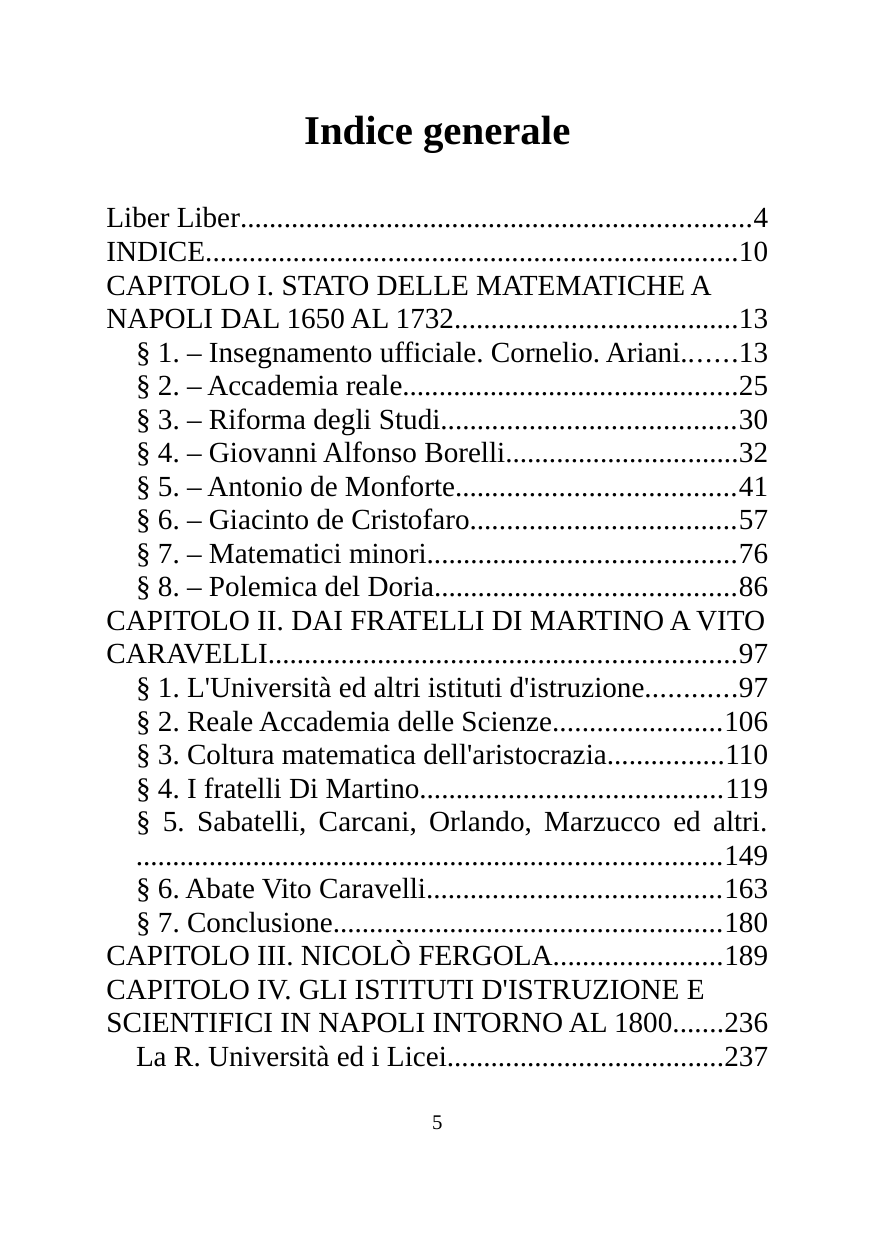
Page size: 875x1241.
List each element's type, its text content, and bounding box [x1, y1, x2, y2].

text § 6. – Giacinto de Cristofaro 57 [136, 502, 768, 536]
text § 7. Conclusione. 180 [136, 905, 768, 938]
text CAPITOLO III. NICOLÒ FERGOLA. 189 [106, 938, 768, 972]
text § 4. I fratelli Di Martino. 119 [136, 771, 768, 804]
subtitle Indice generale [106, 106, 768, 153]
text La R. Università ed i Licei. 237 [136, 1039, 768, 1073]
text CAPITOLO IV. GLI ISTITUTI D'ISTRUZIONE E SCIENTIFICI IN NAPOLI INTORNO AL 1800. 236 [106, 972, 768, 1039]
text Liber Liber 4 [106, 201, 768, 234]
text INDICE 10 [106, 234, 768, 268]
text § 3. – Riforma degli Studi. 30 [136, 402, 768, 435]
text CAPITOLO I. STATO DELLE MATEMATICHE A NAPOLI DAL 1650 AL 1732. 13 [106, 268, 768, 335]
text § 4. – Giovanni Alfonso Borelli. 32 [136, 435, 768, 469]
text § 2. Reale Accademia delle Scienze. 106 [136, 704, 768, 737]
text § 1. L'Università ed altri istituti d'istruzione. 97 [136, 670, 768, 704]
text § 5. – Antonio de Monforte. 41 [136, 469, 768, 502]
text § 8. – Polemica del Doria. 86 [136, 569, 768, 603]
text CAPITOLO II. DAI FRATELLI DI MARTINO A VITO CARAVELLI. 97 [106, 603, 768, 670]
text § 3. Coltura matematica dell'aristocrazia. 110 [136, 737, 768, 771]
text § 1. – Insegnamento ufficiale. Cornelio. Ariani. 13 [136, 335, 768, 368]
text § 7. – Matematici minori. 76 [136, 536, 768, 569]
text § 2. – Accademia reale. 25 [136, 368, 768, 402]
text § 5. Sabatelli, Carcani, Orlando, Marzucco ed altri. 149 [136, 804, 768, 871]
text § 6. Abate Vito Caravelli. 163 [136, 871, 768, 905]
